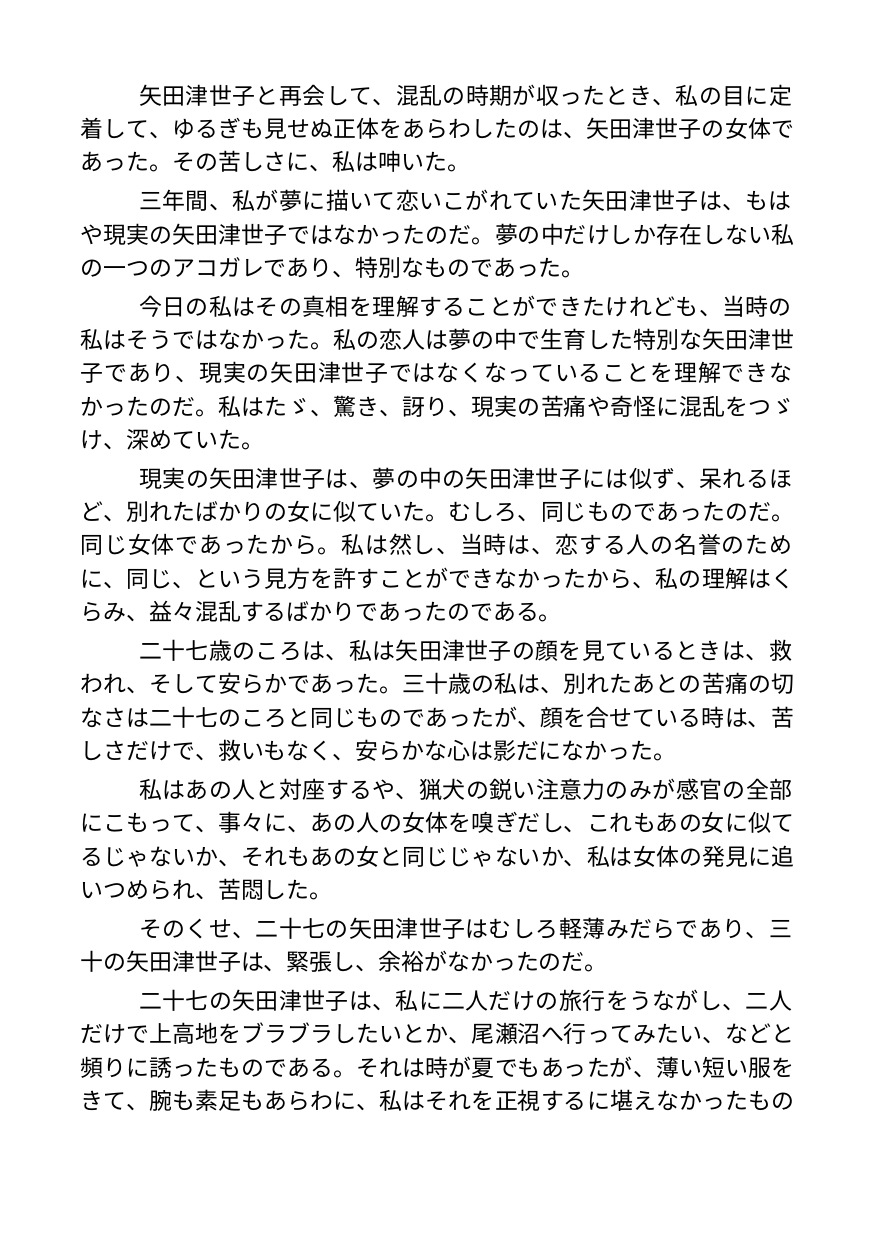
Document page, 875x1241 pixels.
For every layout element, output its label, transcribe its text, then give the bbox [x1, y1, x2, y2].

text 今日の私はその真相を理解することができたけれども、当時の私はそうではなかった。私の恋人は夢の中で生育した特別な矢田津世子であり、現実の矢田津世子ではなくなっていることを理解できなかったのだ。私はたゞ、驚き、訝り、現実の苦痛や奇怪に混乱をつゞけ、深めていた。 [80, 289, 794, 455]
text 矢田津世子と再会して、混乱の時期が収ったとき、私の目に定着して、ゆるぎも見せぬ正体をあらわしたのは、矢田津世子の女体であった。その苦しさに、私は呻いた。 [80, 78, 794, 177]
text 二十七歳のころは、私は矢田津世子の顔を見ているときは、救われ、そして安らかであった。三十歳の私は、別れたあとの苦痛の切なさは二十七のころと同じものであったが、顔を合せている時は、苦しさだけで、救いもなく、安らかな心は影だになかった。 [80, 633, 794, 766]
text 現実の矢田津世子は、夢の中の矢田津世子には似ず、呆れるほど、別れたばかりの女に似ていた。むしろ、同じものであったのだ。同じ女体であったから。私は然し、当時は、恋する人の名誉のために、同じ、という見方を許すことができなかったから、私の理解はくらみ、益々混乱するばかりであったのである。 [80, 461, 794, 627]
text 二十七の矢田津世子は、私に二人だけの旅行をうながし、二人だけで上高地をブラブラしたいとか、尾瀬沼へ行ってみたい、などと頻りに誘ったものである。それは時が夏でもあったが、薄い短い服をきて、腕も素足もあらわに、私はそれを正視するに堪えなかったもの [80, 983, 794, 1116]
text そのくせ、二十七の矢田津世子はむしろ軽薄みだらであり、三十の矢田津世子は、緊張し、余裕がなかったのだ。 [80, 911, 794, 977]
text 私はあの人と対座するや、猟犬の鋭い注意力のみが感官の全部にこもって、事々に、あの人の女体を嗅ぎだし、これもあの女に似てるじゃないか、それもあの女と同じじゃないか、私は女体の発見に追いつめられ、苦悶した。 [80, 772, 794, 905]
text 三年間、私が夢に描いて恋いこがれていた矢田津世子は、もはや現実の矢田津世子ではなかったのだ。夢の中だけしか存在しない私の一つのアコガレであり、特別なものであった。 [80, 183, 794, 283]
